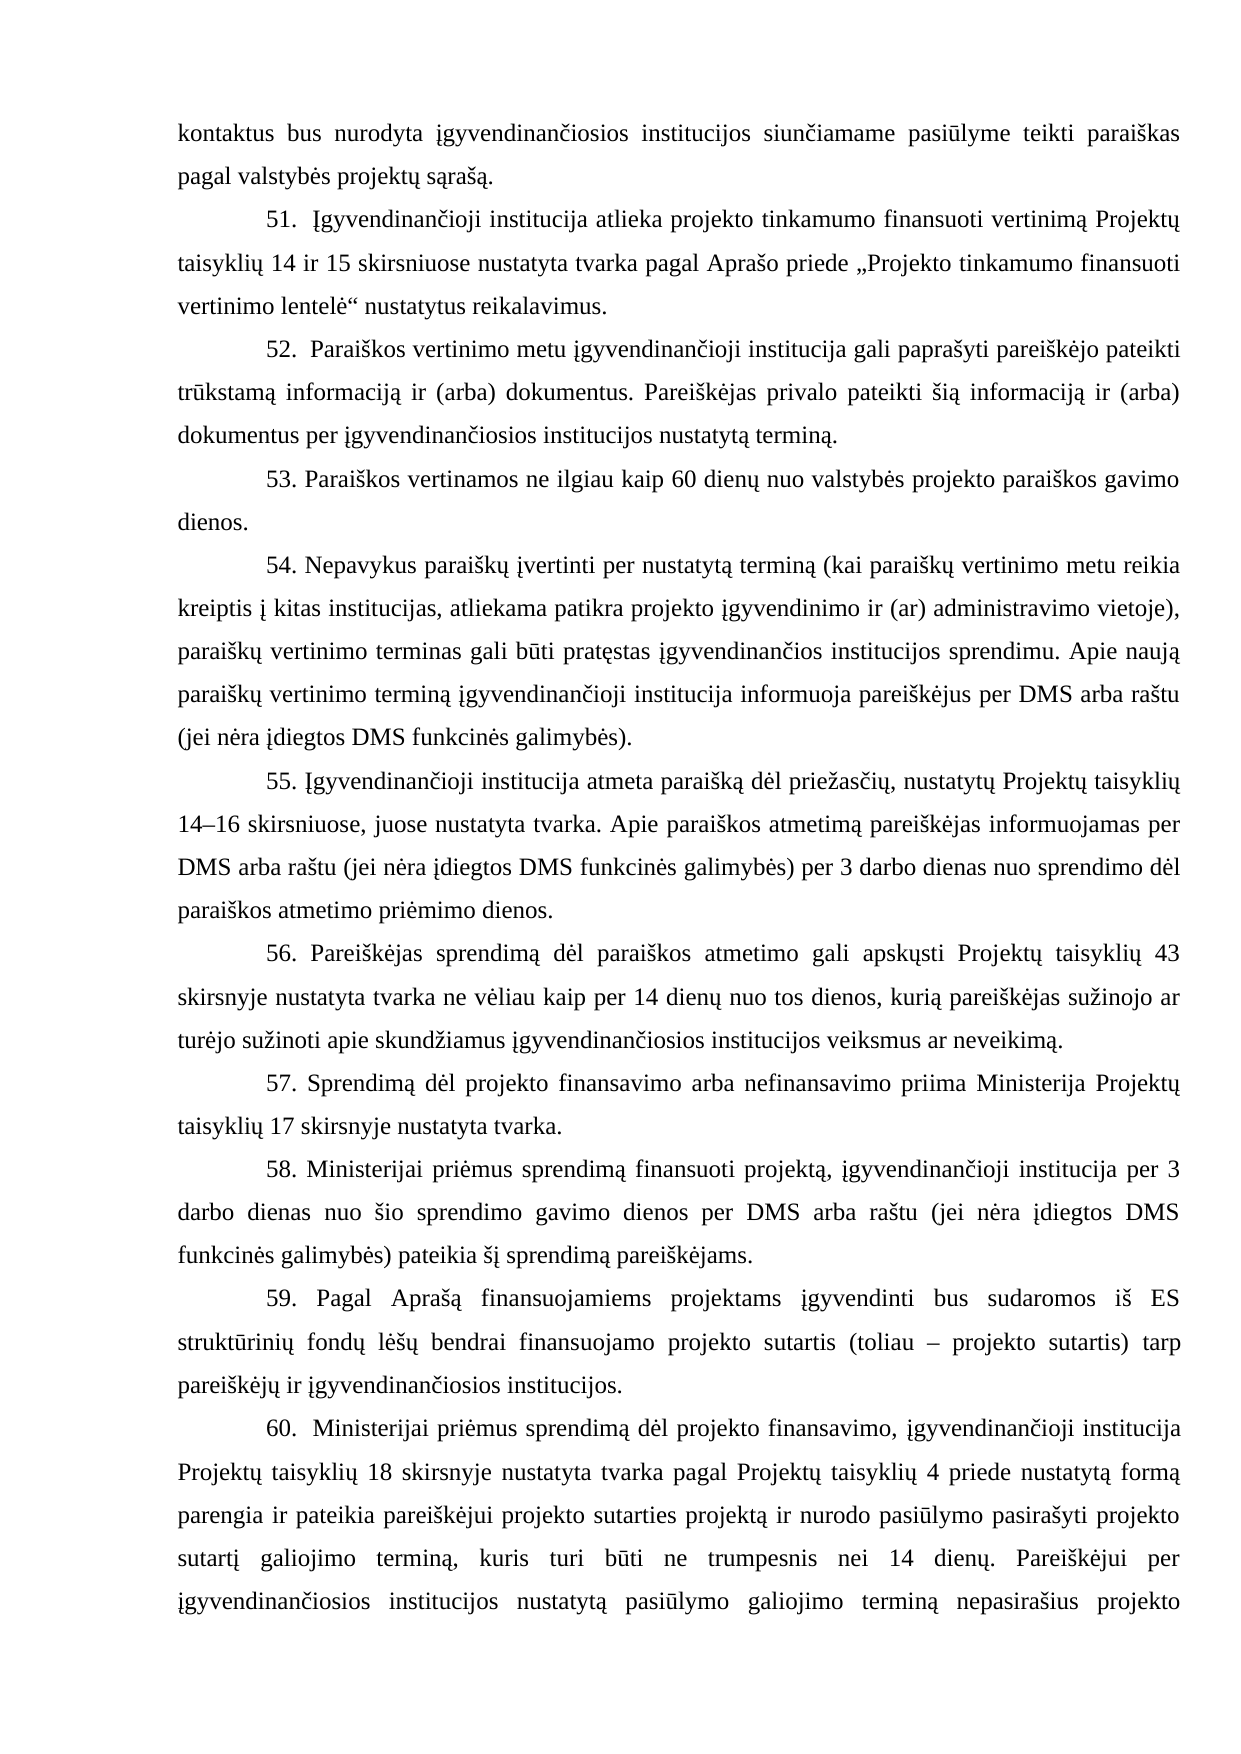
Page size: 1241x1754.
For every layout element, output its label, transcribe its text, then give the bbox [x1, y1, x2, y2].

text 53. Paraiškos vertinamos ne ilgiau kaip 60 dienų nuo valstybės projekto paraiškos gavimo dienos. [177, 464, 1181, 536]
text 55. Įgyvendinančioji institucija atmeta paraišką dėl priežasčių, nustatytų Projektų taisyklių 14–16 skirsniuose, juose nustatyta tvarka. Apie paraiškos atmetimą pareiškėjas informuojamas per DMS arba raštu (jei nėra įdiegtos DMS funkcinės galimybės) per 3 darbo dienas nuo sprendimo dėl paraiškos atmetimo priėmimo dienos. [177, 766, 1181, 924]
text 56. Pareiškėjas sprendimą dėl paraiškos atmetimo gali apskųsti Projektų taisyklių 43 skirsnyje nustatyta tvarka ne vėliau kaip per 14 dienų nuo tos dienos, kurią pareiškėjas sužinojo ar turėjo sužinoti apie skundžiamus įgyvendinančiosios institucijos veiksmus ar neveikimą. [177, 938, 1181, 1053]
text 57. Sprendimą dėl projekto finansavimo arba nefinansavimo priima Ministerija Projektų taisyklių 17 skirsnyje nustatyta tvarka. [177, 1068, 1181, 1140]
text 59. Pagal Aprašą finansuojamiems projektams įgyvendinti bus sudaromos iš ES struktūrinių fondų lėšų bendrai finansuojamo projekto sutartis (toliau – projekto sutartis) tarp pareiškėjų ir įgyvendinančiosios institucijos. [177, 1283, 1181, 1399]
text 60. Ministerijai priėmus sprendimą dėl projekto finansavimo, įgyvendinančioji institucija Projektų taisyklių 18 skirsnyje nustatyta tvarka pagal Projektų taisyklių 4 priede nustatytą formą parengia ir pateikia pareiškėjui projekto sutarties projektą ir nurodo pasiūlymo pasirašyti projekto sutartį galiojimo terminą, kuris turi būti ne trumpesnis nei 14 dienų. Pareiškėjui per įgyvendinančiosios institucijos nustatytą pasiūlymo galiojimo terminą nepasirašius projekto [177, 1413, 1181, 1615]
text 52. Paraiškos vertinimo metu įgyvendinančioji institucija gali paprašyti pareiškėjo pateikti trūkstamą informaciją ir (arba) dokumentus. Pareiškėjas privalo pateikti šią informaciją ir (arba) dokumentus per įgyvendinančiosios institucijos nustatytą terminą. [177, 334, 1181, 449]
text 51. Įgyvendinančioji institucija atlieka projekto tinkamumo finansuoti vertinimą Projektų taisyklių 14 ir 15 skirsniuose nustatyta tvarka pagal Aprašo priede „Projekto tinkamumo finansuoti vertinimo lentelė“ nustatytus reikalavimus. [177, 204, 1181, 320]
text 58. Ministerijai priėmus sprendimą finansuoti projektą, įgyvendinančioji institucija per 3 darbo dienas nuo šio sprendimo gavimo dienos per DMS arba raštu (jei nėra įdiegtos DMS funkcinės galimybės) pateikia šį sprendimą pareiškėjams. [177, 1154, 1181, 1269]
text kontaktus bus nurodyta įgyvendinančiosios institucijos siunčiamame pasiūlyme teikti paraiškas pagal valstybės projektų sąrašą. [177, 118, 1181, 190]
text 54. Nepavykus paraiškų įvertinti per nustatytą terminą (kai paraiškų vertinimo metu reikia kreiptis į kitas institucijas, atliekama patikra projekto įgyvendinimo ir (ar) administravimo vietoje), paraiškų vertinimo terminas gali būti pratęstas įgyvendinančios institucijos sprendimu. Apie naują paraiškų vertinimo terminą įgyvendinančioji institucija informuoja pareiškėjus per DMS arba raštu (jei nėra įdiegtos DMS funkcinės galimybės). [177, 550, 1181, 752]
